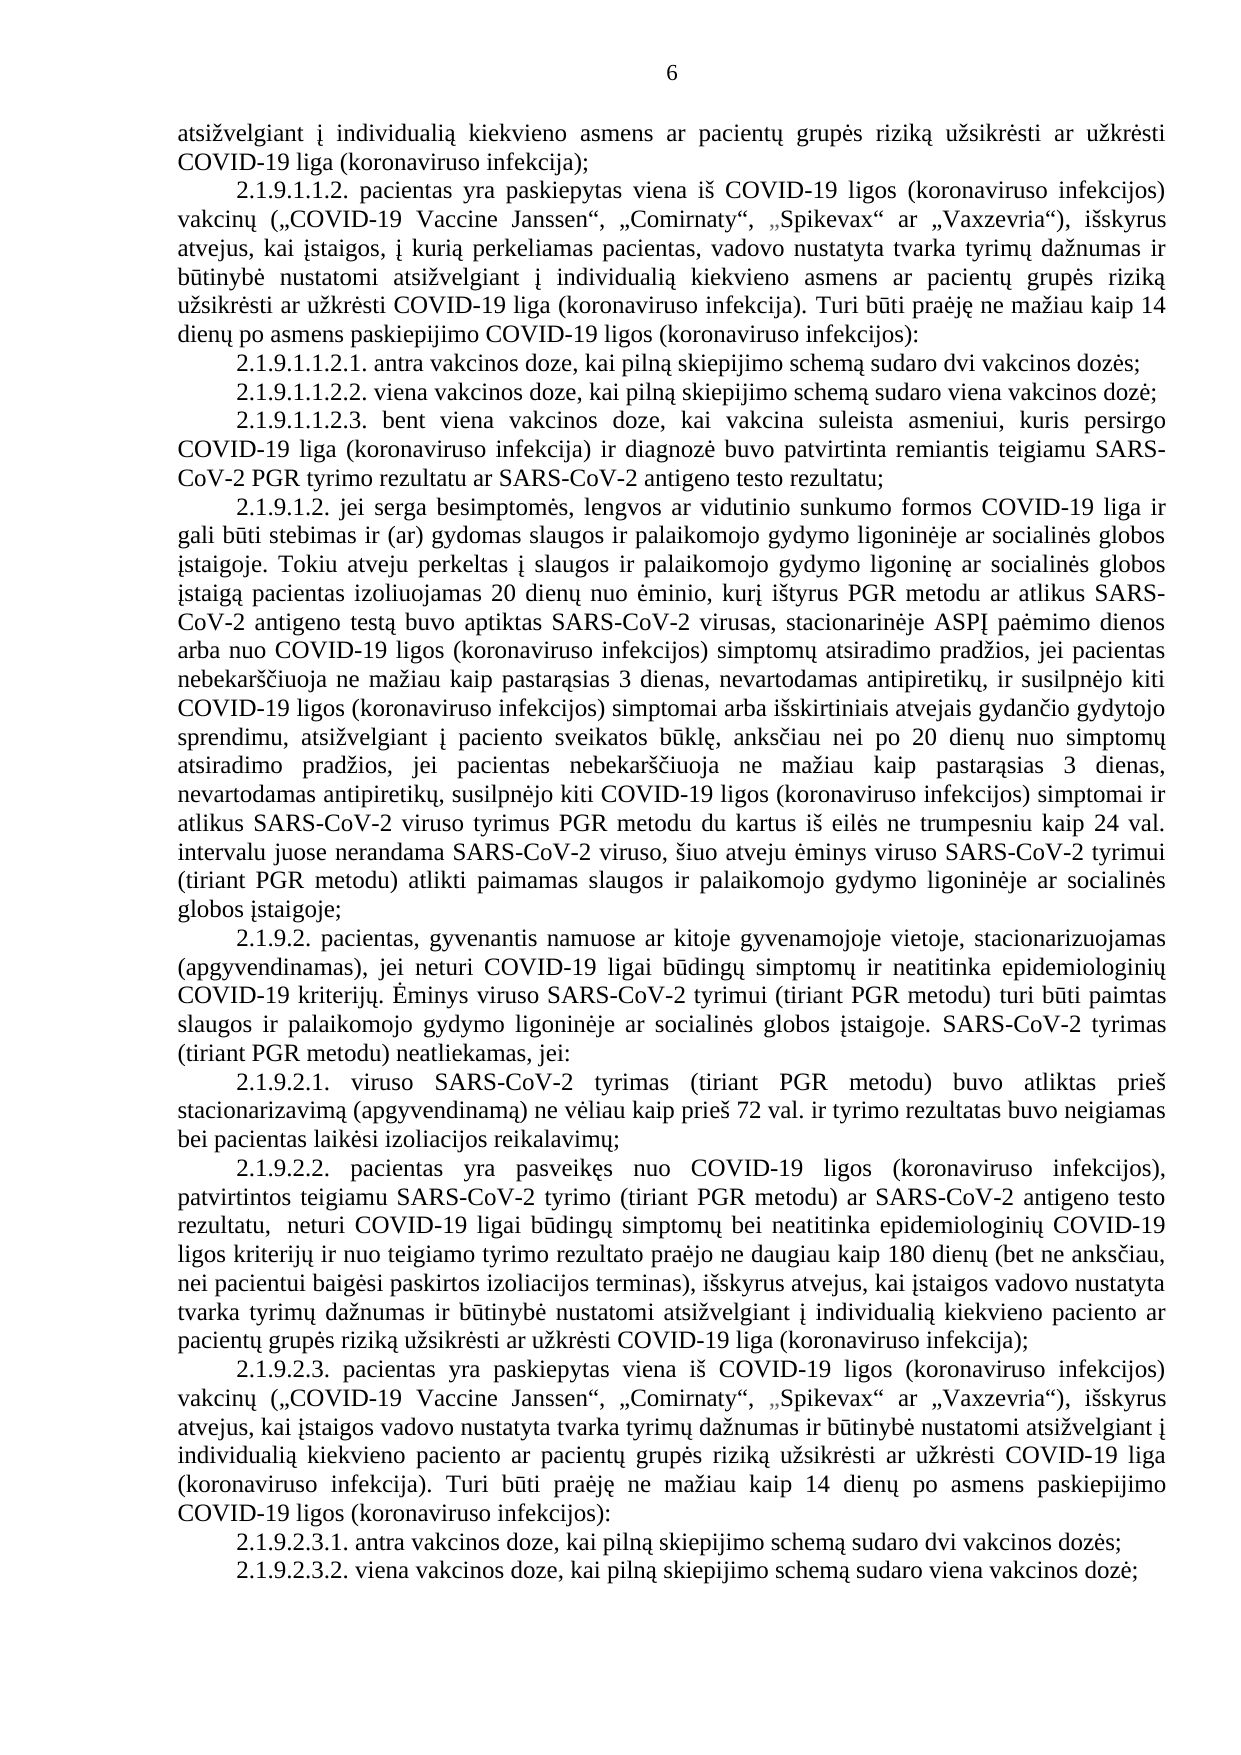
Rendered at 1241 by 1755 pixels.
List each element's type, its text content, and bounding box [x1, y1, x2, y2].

text 2.1.9.1.1.2.1. antra vakcinos doze, kai pilną skiepijimo schemą sudaro dvi vakcinos dozės; [177, 348, 1167, 377]
text 2.1.9.2.3.2. viena vakcinos doze, kai pilną skiepijimo schemą sudaro viena vakcinos dozė; [177, 1556, 1167, 1584]
text 2.1.9.1.2. jei serga besimptomės, lengvos ar vidutinio sunkumo formos COVID-19 liga ir gali būti stebimas ir (ar) gydomas slaugos ir palaikomojo gydymo ligoninėje ar socialinės globos įstaigoje. Tokiu atveju perkeltas į slaugos ir palaikomojo gydymo ligoninę ar socialinės globos įstaigą pacientas izoliuojamas 20 dienų nuo ėminio, kurį ištyrus PGR metodu ar atlikus SARS-CoV-2 antigeno testą buvo aptiktas SARS-CoV-2 virusas, stacionarinėje ASPĮ paėmimo dienos arba nuo COVID-19 ligos (koronaviruso infekcijos) simptomų atsiradimo pradžios, jei pacientas nebekarščiuoja ne mažiau kaip pastarąsias 3 dienas, nevartodamas antipiretikų, ir susilpnėjo kiti COVID-19 ligos (koronaviruso infekcijos) simptomai arba išskirtiniais atvejais gydančio gydytojo sprendimu, atsižvelgiant į paciento sveikatos būklę, anksčiau nei po 20 dienų nuo simptomų atsiradimo pradžios, jei pacientas nebekarščiuoja ne mažiau kaip pastarąsias 3 dienas, nevartodamas antipiretikų, susilpnėjo kiti COVID-19 ligos (koronaviruso infekcijos) simptomai ir atlikus SARS-CoV-2 viruso tyrimus PGR metodu du kartus iš eilės ne trumpesniu kaip 24 val. intervalu juose nerandama SARS-CoV-2 viruso, šiuo atveju ėminys viruso SARS-CoV-2 tyrimui (tiriant PGR metodu) atlikti paimamas slaugos ir palaikomojo gydymo ligoninėje ar socialinės globos įstaigoje; [177, 492, 1167, 923]
text 2.1.9.1.1.2. pacientas yra paskiepytas viena iš COVID-19 ligos (koronaviruso infekcijos) vakcinų („COVID-19 Vaccine Janssen“, „Comirnaty“, „Spikevax“ ar „Vaxzevria“), išskyrus atvejus, kai įstaigos, į kurią perkeliamas pacientas, vadovo nustatyta tvarka tyrimų dažnumas ir būtinybė nustatomi atsižvelgiant į individualią kiekvieno asmens ar pacientų grupės riziką užsikrėsti ar užkrėsti COVID-19 liga (koronaviruso infekcija). Turi būti praėję ne mažiau kaip 14 dienų po asmens paskiepijimo COVID-19 ligos (koronaviruso infekcijos): [177, 176, 1167, 348]
text 2.1.9.1.1.2.3. bent viena vakcinos doze, kai vakcina suleista asmeniui, kuris persirgo COVID-19 liga (koronaviruso infekcija) ir diagnozė buvo patvirtinta remiantis teigiamu SARS-CoV-2 PGR tyrimo rezultatu ar SARS-CoV-2 antigeno testo rezultatu; [177, 406, 1167, 492]
text 2.1.9.2.1. viruso SARS-CoV-2 tyrimas (tiriant PGR metodu) buvo atliktas prieš stacionarizavimą (apgyvendinamą) ne vėliau kaip prieš 72 val. ir tyrimo rezultatas buvo neigiamas bei pacientas laikėsi izoliacijos reikalavimų; [177, 1067, 1167, 1153]
text 2.1.9.2.2. pacientas yra pasveikęs nuo COVID-19 ligos (koronaviruso infekcijos), patvirtintos teigiamu SARS-CoV-2 tyrimo (tiriant PGR metodu) ar SARS-CoV-2 antigeno testo rezultatu, neturi COVID-19 ligai būdingų simptomų bei neatitinka epidemiologinių COVID-19 ligos kriterijų ir nuo teigiamo tyrimo rezultato praėjo ne daugiau kaip 180 dienų (bet ne anksčiau, nei pacientui baigėsi paskirtos izoliacijos terminas), išskyrus atvejus, kai įstaigos vadovo nustatyta tvarka tyrimų dažnumas ir būtinybė nustatomi atsižvelgiant į individualią kiekvieno paciento ar pacientų grupės riziką užsikrėsti ar užkrėsti COVID-19 liga (koronaviruso infekcija); [177, 1153, 1167, 1354]
text 2.1.9.2.3.1. antra vakcinos doze, kai pilną skiepijimo schemą sudaro dvi vakcinos dozės; [177, 1527, 1167, 1556]
text atsižvelgiant į individualią kiekvieno asmens ar pacientų grupės riziką užsikrėsti ar užkrėsti COVID-19 liga (koronaviruso infekcija); [177, 118, 1167, 176]
text 2.1.9.2.3. pacientas yra paskiepytas viena iš COVID-19 ligos (koronaviruso infekcijos) vakcinų („COVID-19 Vaccine Janssen“, „Comirnaty“, „Spikevax“ ar „Vaxzevria“), išskyrus atvejus, kai įstaigos vadovo nustatyta tvarka tyrimų dažnumas ir būtinybė nustatomi atsižvelgiant į individualią kiekvieno paciento ar pacientų grupės riziką užsikrėsti ar užkrėsti COVID-19 liga (koronaviruso infekcija). Turi būti praėję ne mažiau kaip 14 dienų po asmens paskiepijimo COVID-19 ligos (koronaviruso infekcijos): [177, 1354, 1167, 1527]
text 2.1.9.1.1.2.2. viena vakcinos doze, kai pilną skiepijimo schemą sudaro viena vakcinos dozė; [177, 377, 1167, 406]
text 2.1.9.2. pacientas, gyvenantis namuose ar kitoje gyvenamojoje vietoje, stacionarizuojamas (apgyvendinamas), jei neturi COVID-19 ligai būdingų simptomų ir neatitinka epidemiologinių COVID-19 kriterijų. Ėminys viruso SARS-CoV-2 tyrimui (tiriant PGR metodu) turi būti paimtas slaugos ir palaikomojo gydymo ligoninėje ar socialinės globos įstaigoje. SARS-CoV-2 tyrimas (tiriant PGR metodu) neatliekamas, jei: [177, 923, 1167, 1067]
